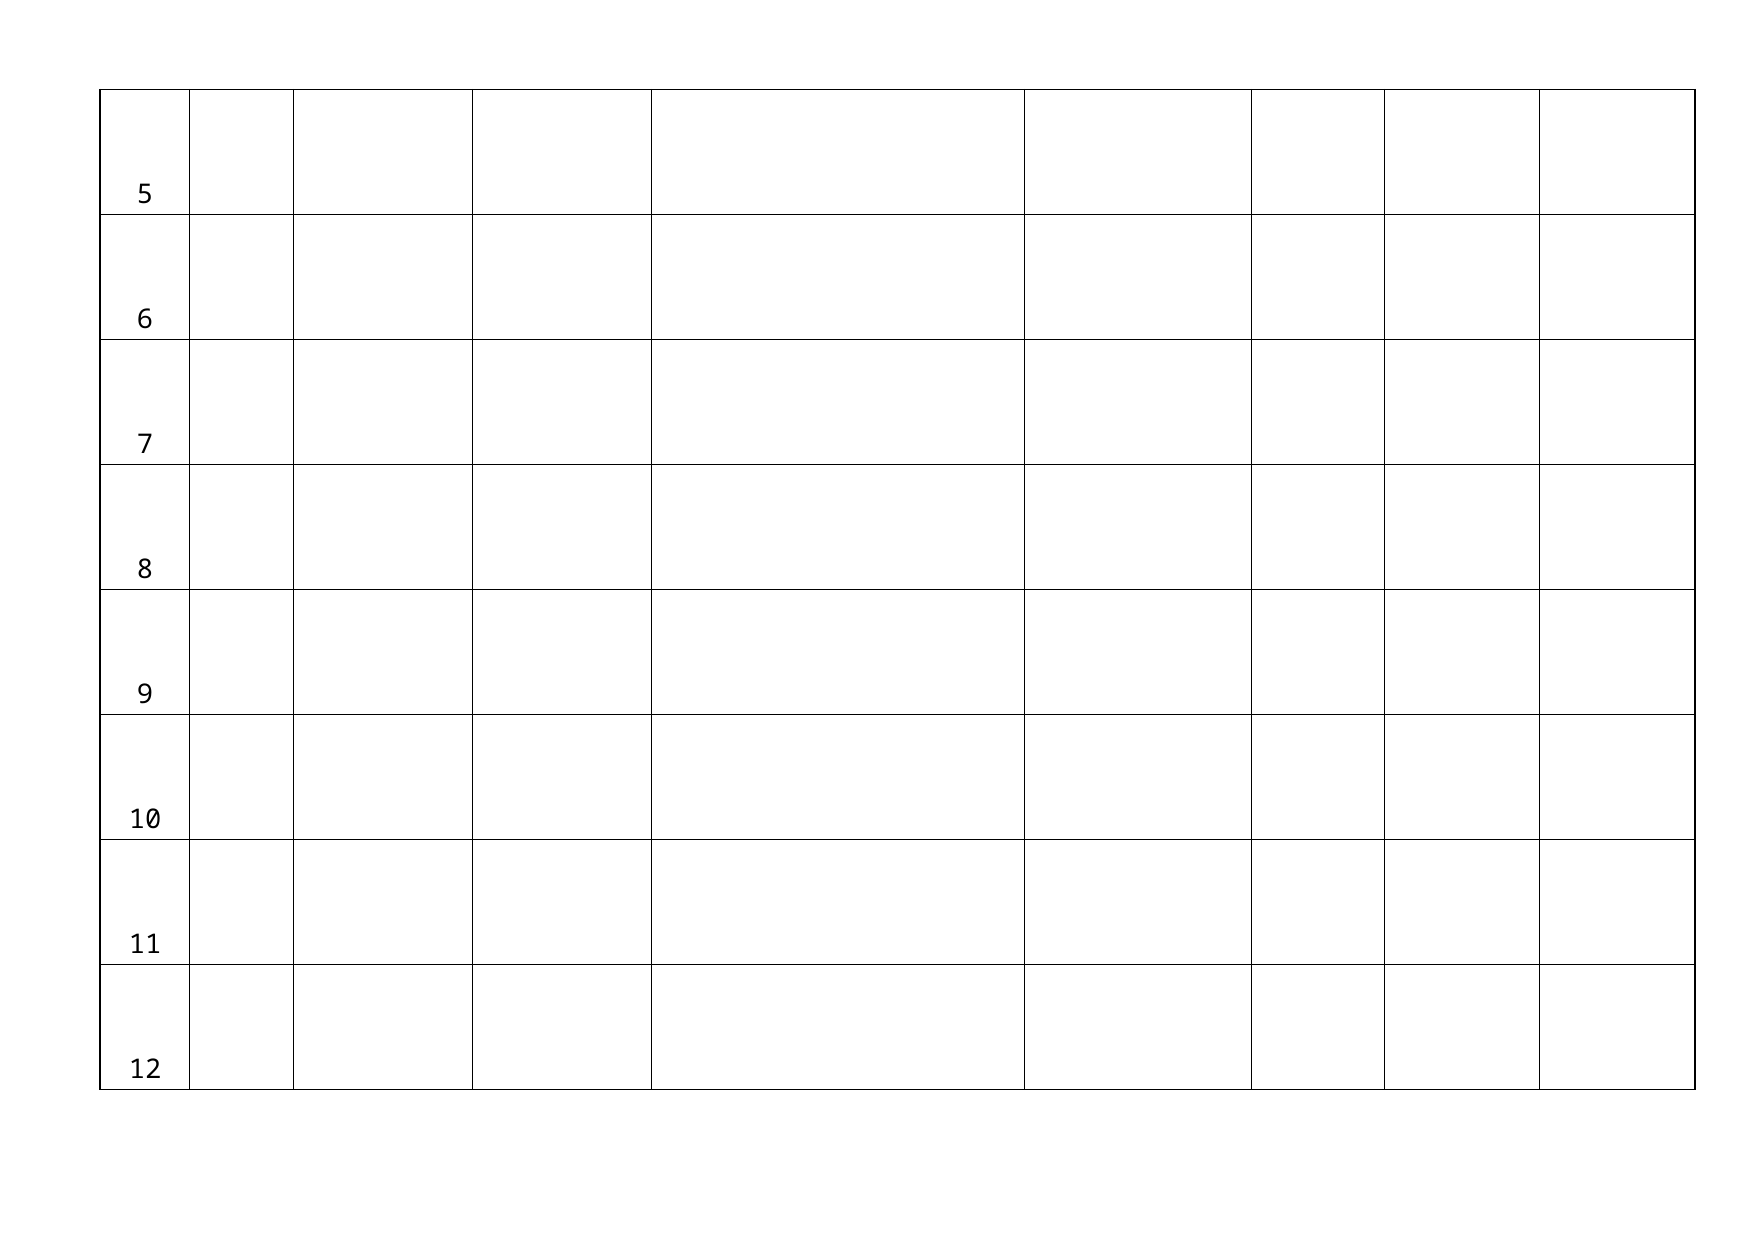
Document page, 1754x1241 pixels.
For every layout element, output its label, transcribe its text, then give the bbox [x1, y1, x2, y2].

table_cell [190, 965, 293, 1089]
table_cell [473, 90, 651, 214]
table_cell [1385, 590, 1539, 714]
table_cell [1252, 215, 1384, 339]
table_cell [1385, 340, 1539, 464]
table_cell [294, 465, 472, 589]
table_cell [473, 840, 651, 964]
table_cell [1025, 590, 1251, 714]
table_cell 5 [101, 90, 189, 214]
table_cell [652, 215, 1024, 339]
table_cell [1025, 215, 1251, 339]
table_cell [190, 340, 293, 464]
table_cell [1252, 90, 1384, 214]
table_cell [1385, 465, 1539, 589]
table_cell [294, 340, 472, 464]
table_cell [1540, 340, 1694, 464]
table_cell [1025, 965, 1251, 1089]
table_cell [1252, 840, 1384, 964]
table_cell 10 [101, 715, 189, 839]
table_cell [1025, 840, 1251, 964]
table_cell 6 [101, 215, 189, 339]
table_cell [1252, 590, 1384, 714]
table_cell [473, 340, 651, 464]
table_cell 9 [101, 590, 189, 714]
table_cell [1025, 715, 1251, 839]
table_cell [1385, 90, 1539, 214]
table_cell [652, 590, 1024, 714]
table_cell [1540, 715, 1694, 839]
table_cell [190, 215, 293, 339]
table_cell [473, 465, 651, 589]
table_cell [1540, 965, 1694, 1089]
table_cell [294, 90, 472, 214]
table_cell [473, 965, 651, 1089]
table_cell 12 [101, 965, 189, 1089]
table_cell [294, 215, 472, 339]
table_cell [294, 715, 472, 839]
table_cell [1540, 465, 1694, 589]
table_cell [1385, 840, 1539, 964]
table_cell [1252, 340, 1384, 464]
table_cell [473, 715, 651, 839]
table_cell [1252, 965, 1384, 1089]
table_cell [190, 465, 293, 589]
table_cell [1385, 965, 1539, 1089]
table_cell [652, 715, 1024, 839]
table_cell [473, 215, 651, 339]
table_cell [190, 715, 293, 839]
table_cell [294, 965, 472, 1089]
table_cell [1385, 215, 1539, 339]
table_cell [652, 965, 1024, 1089]
table_cell [1025, 465, 1251, 589]
table_cell [1385, 715, 1539, 839]
table_cell [652, 340, 1024, 464]
table_cell [190, 590, 293, 714]
table_cell [652, 465, 1024, 589]
table_cell [652, 840, 1024, 964]
table_cell [1252, 715, 1384, 839]
table_cell [1540, 90, 1694, 214]
table_cell [1252, 465, 1384, 589]
table_cell [1540, 590, 1694, 714]
table_cell [1540, 840, 1694, 964]
table_cell [294, 840, 472, 964]
table_cell [473, 590, 651, 714]
table_cell 8 [101, 465, 189, 589]
table_cell [294, 590, 472, 714]
table_cell [190, 90, 293, 214]
table_cell 7 [101, 340, 189, 464]
table_cell [1025, 340, 1251, 464]
table_cell [1540, 215, 1694, 339]
table_cell [652, 90, 1024, 214]
table_cell [190, 840, 293, 964]
table_cell 11 [101, 840, 189, 964]
table_cell [1025, 90, 1251, 214]
